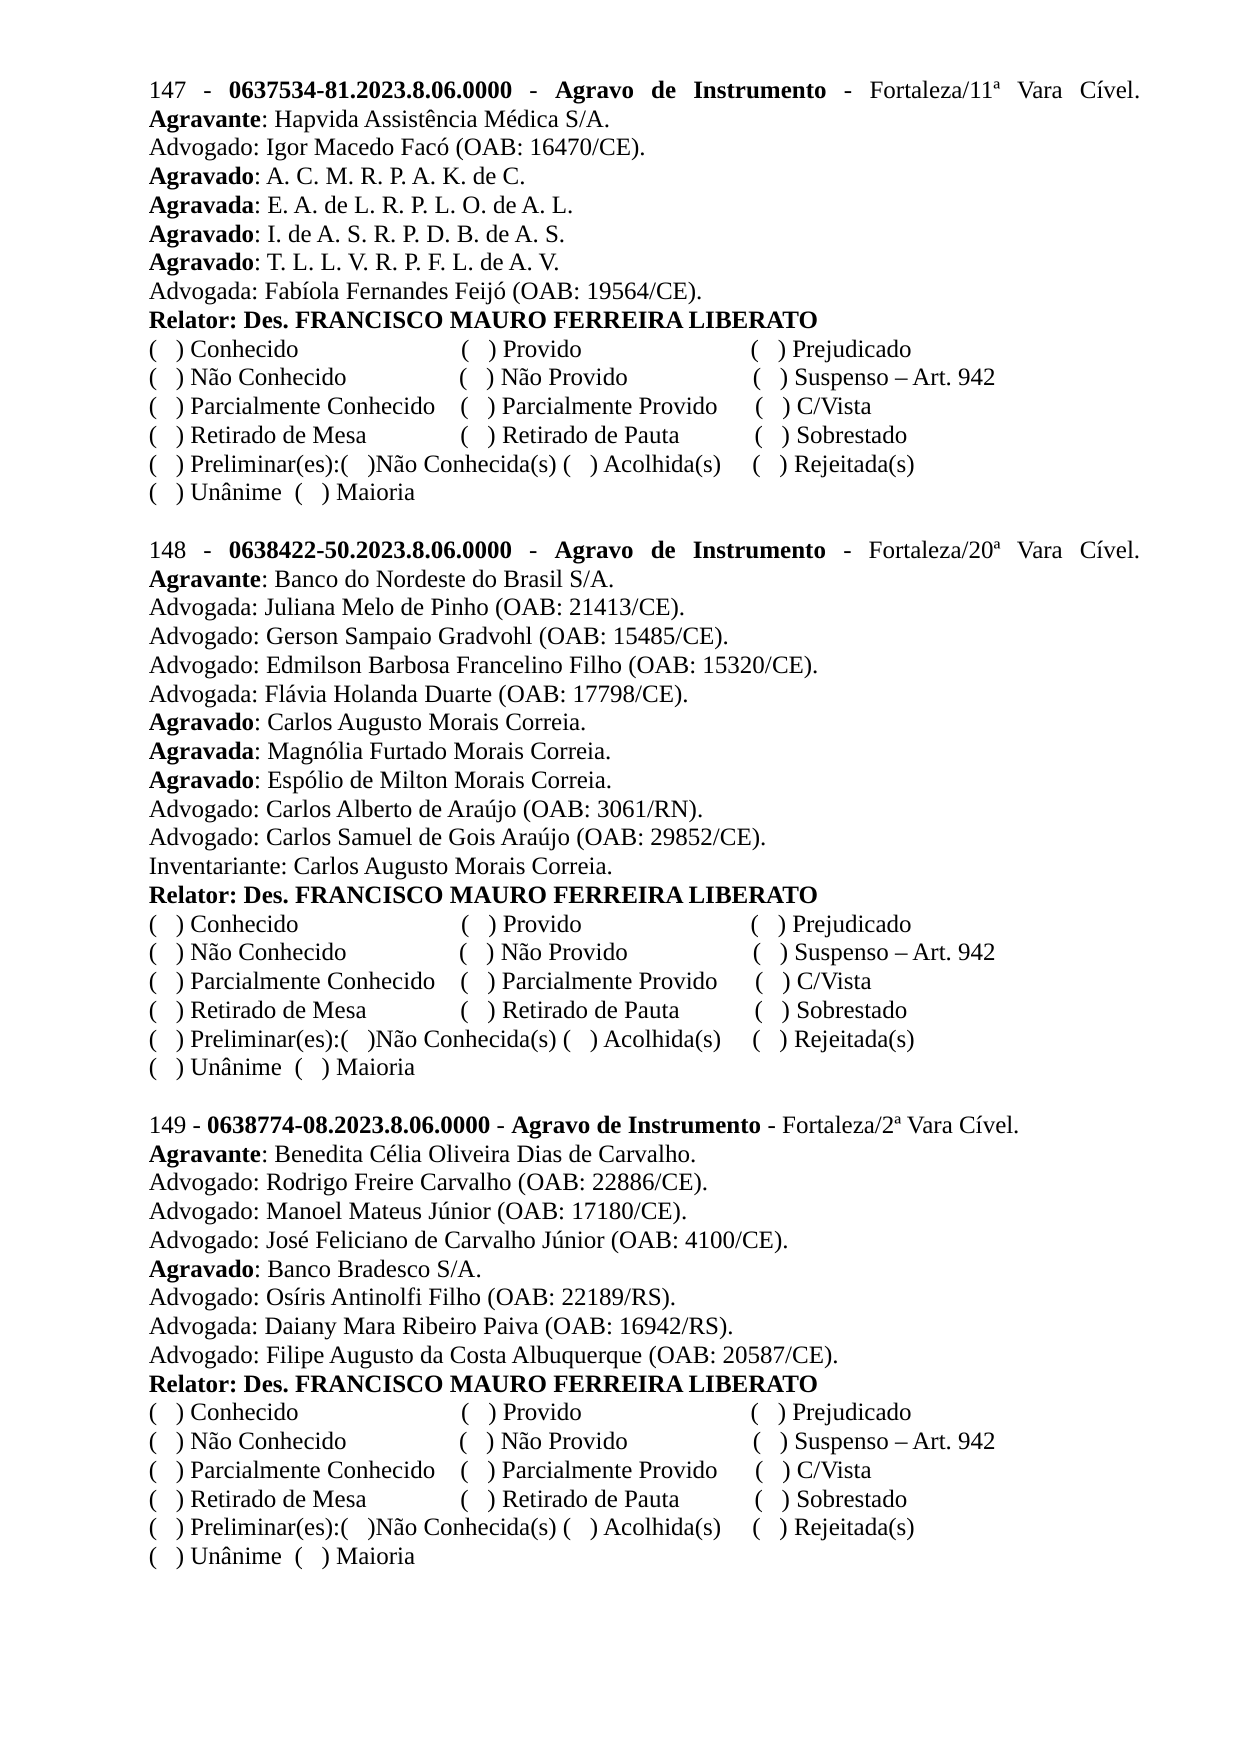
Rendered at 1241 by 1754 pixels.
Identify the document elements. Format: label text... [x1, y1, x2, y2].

text Advogado: Carlos Samuel de Gois Araújo (OAB: 29852/CE). [148, 822, 1141, 851]
text ( ) Retirado de Mesa ( ) Retirado de Pauta ( ) Sobrestado [148, 1484, 1158, 1512]
text 149 - 0638774-08.2023.8.06.0000 - Agravo de Instrumento - Fortaleza/2ª Vara Cível. [148, 1110, 1141, 1139]
text ( ) Preliminar(es):( )Não Conhecida(s) ( ) Acolhida(s) ( ) Rejeitada(s) [148, 1512, 1158, 1541]
text Agravado: A. C. M. R. P. A. K. de C. [148, 161, 1141, 190]
text Advogado: Edmilson Barbosa Francelino Filho (OAB: 15320/CE). [148, 650, 1141, 679]
text Advogado: Gerson Sampaio Gradvohl (OAB: 15485/CE). [148, 621, 1141, 650]
text Advogado: Igor Macedo Facó (OAB: 16470/CE). [148, 132, 1141, 161]
text ( ) Conhecido ( ) Provido ( ) Prejudicado [148, 1397, 1141, 1426]
text Agravado: Espólio de Milton Morais Correia. [148, 765, 1141, 794]
text 148 - 0638422-50.2023.8.06.0000 - Agravo de Instrumento - Fortaleza/20ª Vara Cível. Agravante: Banco do Nordeste do Brasil S/A. [148, 535, 1141, 592]
text 147 - 0637534-81.2023.8.06.0000 - Agravo de Instrumento - Fortaleza/11ª Vara Cível. Agravante: Hapvida Assistência Médica S/A. [148, 75, 1141, 132]
text Advogado: Osíris Antinolfi Filho (OAB: 22189/RS). [148, 1282, 1141, 1311]
text Advogada: Juliana Melo de Pinho (OAB: 21413/CE). [148, 592, 1141, 621]
text Advogado: Carlos Alberto de Araújo (OAB: 3061/RN). [148, 794, 1141, 822]
text ( ) Não Conhecido ( ) Não Provido ( ) Suspenso – Art. 942 [148, 937, 1158, 966]
text Relator: Des. FRANCISCO MAURO FERREIRA LIBERATO [148, 1369, 1141, 1397]
text ( ) Parcialmente Conhecido ( ) Parcialmente Provido ( ) C/Vista [148, 966, 1158, 995]
text Agravado: T. L. L. V. R. P. F. L. de A. V. [148, 247, 1141, 276]
text ( ) Não Conhecido ( ) Não Provido ( ) Suspenso – Art. 942 [148, 362, 1158, 391]
text Advogada: Daiany Mara Ribeiro Paiva (OAB: 16942/RS). [148, 1311, 1141, 1340]
text Agravada: E. A. de L. R. P. L. O. de A. L. [148, 190, 1141, 219]
text Advogado: Filipe Augusto da Costa Albuquerque (OAB: 20587/CE). [148, 1340, 1141, 1369]
text Advogado: Rodrigo Freire Carvalho (OAB: 22886/CE). [148, 1167, 1141, 1196]
text Agravante: Benedita Célia Oliveira Dias de Carvalho. [148, 1139, 1141, 1167]
text Advogado: José Feliciano de Carvalho Júnior (OAB: 4100/CE). [148, 1225, 1141, 1254]
text Agravado: Banco Bradesco S/A. [148, 1254, 1141, 1282]
text ( ) Parcialmente Conhecido ( ) Parcialmente Provido ( ) C/Vista [148, 1455, 1158, 1484]
text Advogada: Flávia Holanda Duarte (OAB: 17798/CE). [148, 679, 1141, 707]
text ( ) Unânime ( ) Maioria [148, 477, 1158, 506]
text ( ) Retirado de Mesa ( ) Retirado de Pauta ( ) Sobrestado [148, 420, 1158, 449]
text Agravado: I. de A. S. R. P. D. B. de A. S. [148, 219, 1141, 247]
text Advogada: Fabíola Fernandes Feijó (OAB: 19564/CE). [148, 276, 1141, 305]
text ( ) Unânime ( ) Maioria [148, 1541, 1158, 1570]
text Relator: Des. FRANCISCO MAURO FERREIRA LIBERATO [148, 880, 1141, 909]
text Relator: Des. FRANCISCO MAURO FERREIRA LIBERATO [148, 305, 1141, 334]
text ( ) Não Conhecido ( ) Não Provido ( ) Suspenso – Art. 942 [148, 1426, 1158, 1455]
text Agravada: Magnólia Furtado Morais Correia. [148, 736, 1141, 765]
text Agravado: Carlos Augusto Morais Correia. [148, 707, 1141, 736]
text Inventariante: Carlos Augusto Morais Correia. [148, 851, 1141, 880]
text ( ) Unânime ( ) Maioria [148, 1052, 1158, 1081]
text ( ) Preliminar(es):( )Não Conhecida(s) ( ) Acolhida(s) ( ) Rejeitada(s) [148, 1024, 1158, 1052]
text ( ) Conhecido ( ) Provido ( ) Prejudicado [148, 334, 1141, 362]
text Advogado: Manoel Mateus Júnior (OAB: 17180/CE). [148, 1196, 1141, 1225]
text ( ) Retirado de Mesa ( ) Retirado de Pauta ( ) Sobrestado [148, 995, 1158, 1024]
text ( ) Parcialmente Conhecido ( ) Parcialmente Provido ( ) C/Vista [148, 391, 1158, 420]
text ( ) Preliminar(es):( )Não Conhecida(s) ( ) Acolhida(s) ( ) Rejeitada(s) [148, 449, 1158, 477]
text ( ) Conhecido ( ) Provido ( ) Prejudicado [148, 909, 1141, 937]
